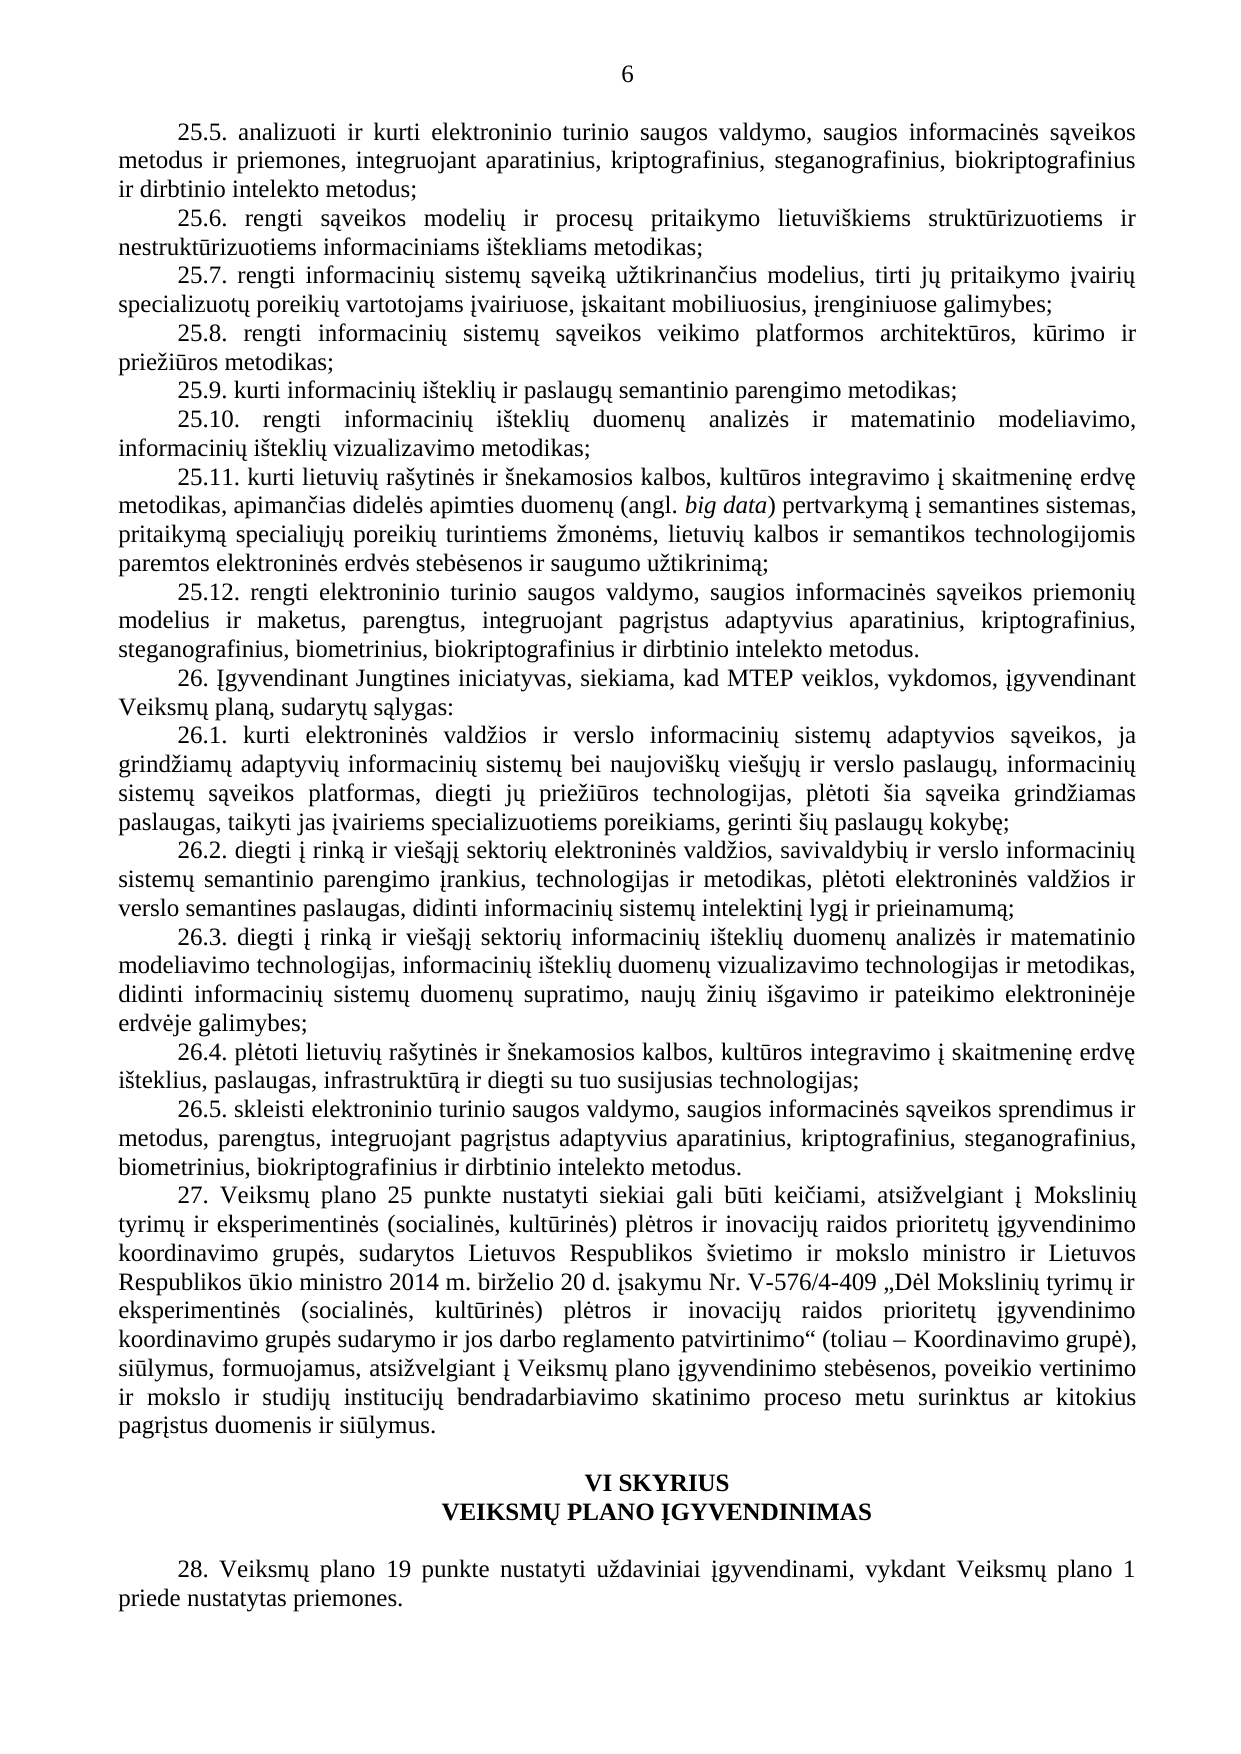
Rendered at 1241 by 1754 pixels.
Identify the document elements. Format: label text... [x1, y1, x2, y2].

text 25.11. kurti lietuvių rašytinės ir šnekamosios kalbos, kultūros integravimo į skaitmeninę erdvę metodikas, apimančias didelės apimties duomenų (angl. big data) pertvarkymą į semantines sistemas, pritaikymą specialiųjų poreikių turintiems žmonėms, lietuvių kalbos ir semantikos technologijomis paremtos elektroninės erdvės stebėsenos ir saugumo užtikrinimą; [118, 462, 1137, 577]
text VEIKSMŲ PLANO ĮGYVENDINIMAS [118, 1497, 1137, 1525]
text 26.1. kurti elektroninės valdžios ir verslo informacinių sistemų adaptyvios sąveikos, ja grindžiamų adaptyvių informacinių sistemų bei naujoviškų viešųjų ir verslo paslaugų, informacinių sistemų sąveikos platformas, diegti jų priežiūros technologijas, plėtoti šia sąveika grindžiamas paslaugas, taikyti jas įvairiems specializuotiems poreikiams, gerinti šių paslaugų kokybę; [118, 720, 1137, 835]
text 26.5. skleisti elektroninio turinio saugos valdymo, saugios informacinės sąveikos sprendimus ir metodus, parengtus, integruojant pagrįstus adaptyvius aparatinius, kriptografinius, steganografinius, biometrinius, biokriptografinius ir dirbtinio intelekto metodus. [118, 1094, 1137, 1180]
text 26.2. diegti į rinką ir viešąjį sektorių elektroninės valdžios, savivaldybių ir verslo informacinių sistemų semantinio parengimo įrankius, technologijas ir metodikas, plėtoti elektroninės valdžios ir verslo semantines paslaugas, didinti informacinių sistemų intelektinį lygį ir prieinamumą; [118, 835, 1137, 922]
text 27. Veiksmų plano 25 punkte nustatyti siekiai gali būti keičiami, atsižvelgiant į Mokslinių tyrimų ir eksperimentinės (socialinės, kultūrinės) plėtros ir inovacijų raidos prioritetų įgyvendinimo koordinavimo grupės, sudarytos Lietuvos Respublikos švietimo ir mokslo ministro ir Lietuvos Respublikos ūkio ministro 2014 m. birželio 20 d. įsakymu Nr. V-576/4-409 „Dėl Mokslinių tyrimų ir eksperimentinės (socialinės, kultūrinės) plėtros ir inovacijų raidos prioritetų įgyvendinimo koordinavimo grupės sudarymo ir jos darbo reglamento patvirtinimo“ (toliau – Koordinavimo grupė), siūlymus, formuojamus, atsižvelgiant į Veiksmų plano įgyvendinimo stebėsenos, poveikio vertinimo ir mokslo ir studijų institucijų bendradarbiavimo skatinimo proceso metu surinktus ar kitokius pagrįstus duomenis ir siūlymus. [118, 1180, 1137, 1439]
text 28. Veiksmų plano 19 punkte nustatyti uždaviniai įgyvendinami, vykdant Veiksmų plano 1 priede nustatytas priemones. [118, 1554, 1137, 1612]
text 25.6. rengti sąveikos modelių ir procesų pritaikymo lietuviškiems struktūrizuotiems ir nestruktūrizuotiems informaciniams ištekliams metodikas; [118, 203, 1137, 260]
text 26. Įgyvendinant Jungtines iniciatyvas, siekiama, kad MTEP veiklos, vykdomos, įgyvendinant Veiksmų planą, sudarytų sąlygas: [118, 663, 1137, 720]
text 26.4. plėtoti lietuvių rašytinės ir šnekamosios kalbos, kultūros integravimo į skaitmeninę erdvę išteklius, paslaugas, infrastruktūrą ir diegti su tuo susijusias technologijas; [118, 1037, 1137, 1094]
text 25.10. rengti informacinių išteklių duomenų analizės ir matematinio modeliavimo, informacinių išteklių vizualizavimo metodikas; [118, 404, 1137, 462]
text 25.5. analizuoti ir kurti elektroninio turinio saugos valdymo, saugios informacinės sąveikos metodus ir priemones, integruojant aparatinius, kriptografinius, steganografinius, biokriptografinius ir dirbtinio intelekto metodus; [118, 117, 1137, 203]
text 25.7. rengti informacinių sistemų sąveiką užtikrinančius modelius, tirti jų pritaikymo įvairių specializuotų poreikių vartotojams įvairiuose, įskaitant mobiliuosius, įrenginiuose galimybes; [118, 260, 1137, 318]
text 25.9. kurti informacinių išteklių ir paslaugų semantinio parengimo metodikas; [118, 375, 1137, 404]
text VI SKYRIUS [118, 1468, 1137, 1497]
text 26.3. diegti į rinką ir viešąjį sektorių informacinių išteklių duomenų analizės ir matematinio modeliavimo technologijas, informacinių išteklių duomenų vizualizavimo technologijas ir metodikas, didinti informacinių sistemų duomenų supratimo, naujų žinių išgavimo ir pateikimo elektroninėje erdvėje galimybes; [118, 922, 1137, 1037]
text 25.12. rengti elektroninio turinio saugos valdymo, saugios informacinės sąveikos priemonių modelius ir maketus, parengtus, integruojant pagrįstus adaptyvius aparatinius, kriptografinius, steganografinius, biometrinius, biokriptografinius ir dirbtinio intelekto metodus. [118, 577, 1137, 663]
text 25.8. rengti informacinių sistemų sąveikos veikimo platformos architektūros, kūrimo ir priežiūros metodikas; [118, 318, 1137, 375]
